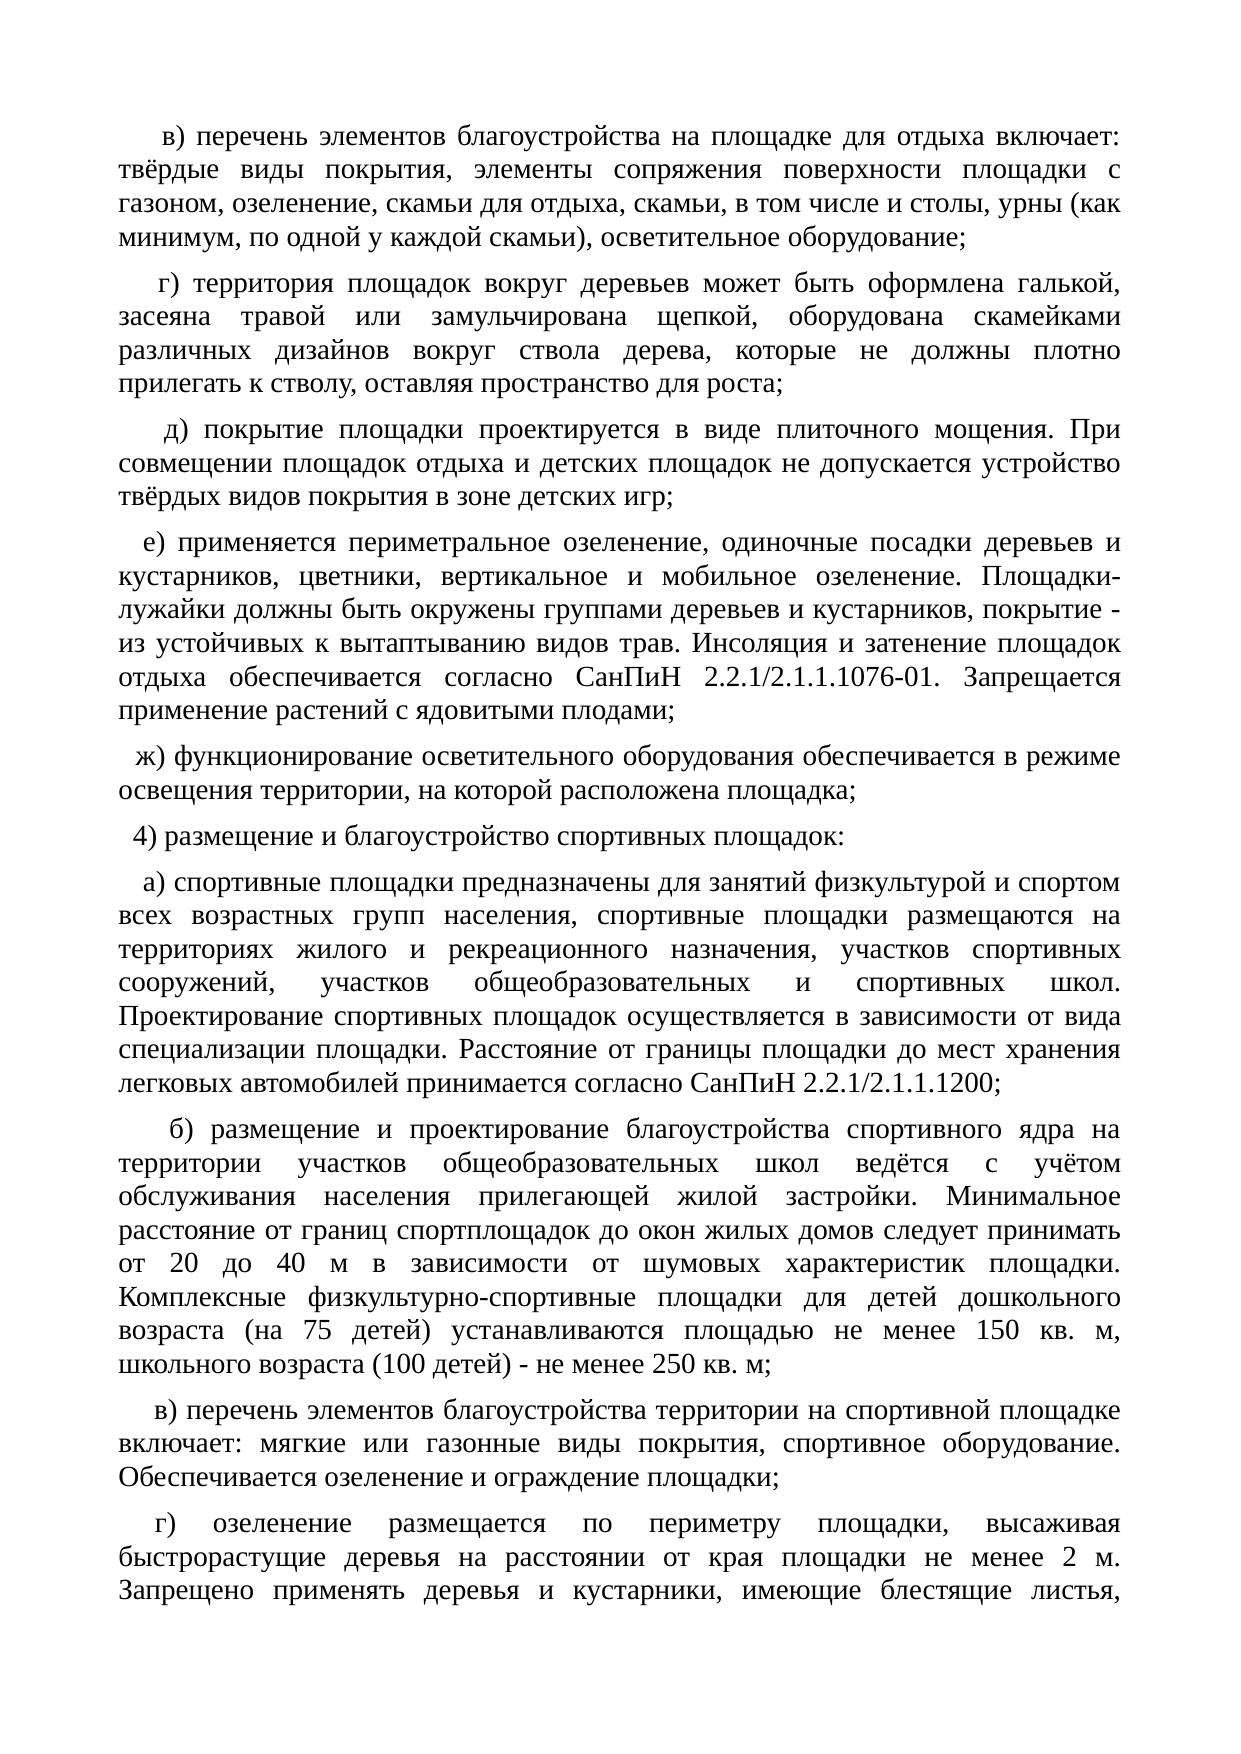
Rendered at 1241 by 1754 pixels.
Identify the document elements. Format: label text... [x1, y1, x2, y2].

text ж) функционирование осветительного оборудования обеспечивается в режиме освещения территории, на которой расположена площадка; [118, 738, 1122, 805]
text в) перечень элементов благоустройства на площадке для отдыха включает: твёрдые виды покрытия, элементы сопряжения поверхности площадки с газоном, озеленение, скамьи для отдыха, скамьи, в том числе и столы, урны (как минимум, по одной у каждой скамьи), осветительное оборудование; [118, 118, 1122, 252]
text д) покрытие площадки проектируется в виде плиточного мощения. При совмещении площадок отдыха и детских площадок не допускается устройство твёрдых видов покрытия в зоне детских игр; [118, 411, 1122, 512]
text г) территория площадок вокруг деревьев может быть оформлена галькой, засеяна травой или замульчирована щепкой, оборудована скамейками различных дизайнов вокруг ствола дерева, которые не должны плотно прилегать к стволу, оставляя пространство для роста; [118, 265, 1122, 399]
text б) размещение и проектирование благоустройства спортивного ядра на территории участков общеобразовательных школ ведётся с учётом обслуживания населения прилегающей жилой застройки. Минимальное расстояние от границ спортплощадок до окон жилых домов следует принимать от 20 до 40 м в зависимости от шумовых характеристик площадки. Комплексные физкультурно-спортивные площадки для детей дошкольного возраста (на 75 детей) устанавливаются площадью не менее 150 кв. м, школьного возраста (100 детей) - не менее 250 кв. м; [118, 1111, 1122, 1379]
text 4) размещение и благоустройство спортивных площадок: [118, 818, 1122, 851]
text е) применяется периметральное озеленение, одиночные посадки деревьев и кустарников, цветники, вертикальное и мобильное озеленение. Площадки-лужайки должны быть окружены группами деревьев и кустарников, покрытие - из устойчивых к вытаптыванию видов трав. Инсоляция и затенение площадок отдыха обеспечивается согласно СанПиН 2.2.1/2.1.1.1076-01. Запрещается применение растений с ядовитыми плодами; [118, 524, 1122, 726]
text а) спортивные площадки предназначены для занятий физкультурой и спортом всех возрастных групп населения, спортивные площадки размещаются на территориях жилого и рекреационного назначения, участков спортивных сооружений, участков общеобразовательных и спортивных школ. Проектирование спортивных площадок осуществляется в зависимости от вида специализации площадки. Расстояние от границы площадки до мест хранения легковых автомобилей принимается согласно СанПиН 2.2.1/2.1.1.1200; [118, 864, 1122, 1099]
text г) озеленение размещается по периметру площадки, высаживая быстрорастущие деревья на расстоянии от края площадки не менее 2 м. Запрещено применять деревья и кустарники, имеющие блестящие листья, [118, 1505, 1122, 1606]
text в) перечень элементов благоустройства территории на спортивной площадке включает: мягкие или газонные виды покрытия, спортивное оборудование. Обеспечивается озеленение и ограждение площадки; [118, 1392, 1122, 1493]
